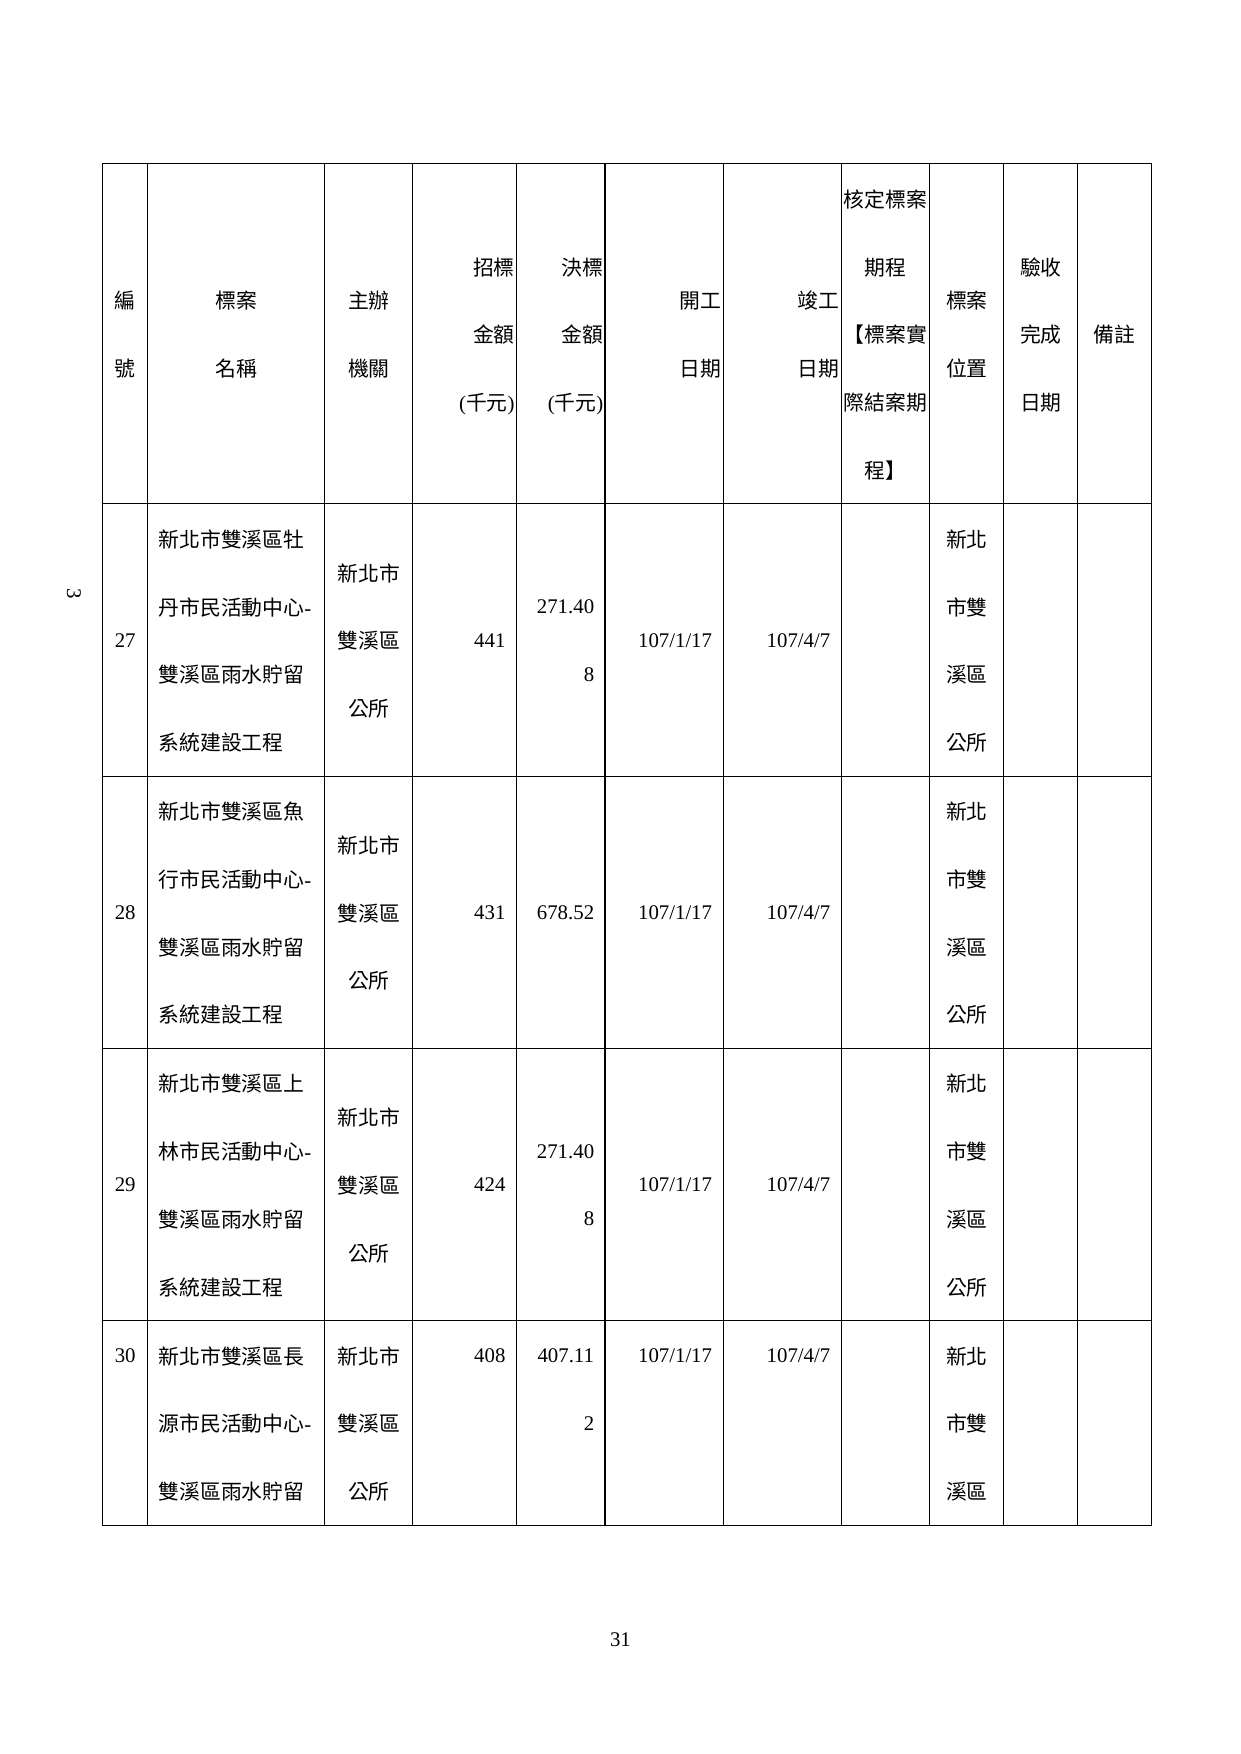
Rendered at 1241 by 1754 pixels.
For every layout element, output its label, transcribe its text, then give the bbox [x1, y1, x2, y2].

table_cell 28 [103, 777, 147, 1048]
table_cell 107/4/7 [724, 777, 841, 1048]
table_cell 107/4/7 [724, 504, 841, 776]
table_cell 407.112 [517, 1321, 604, 1524]
table_cell [1004, 1321, 1077, 1524]
table_cell 107/1/17 [606, 1049, 723, 1320]
table_cell [1004, 777, 1077, 1048]
table_cell [842, 777, 929, 1048]
table_cell 新北市雙溪區公所 [930, 1049, 1003, 1320]
table_cell 678.52 [517, 777, 604, 1048]
table_cell 107/1/17 [606, 504, 723, 776]
table_cell [842, 1049, 929, 1320]
table_header 標案 位置 [930, 164, 1003, 503]
table_cell 新北市雙溪區牡丹市民活動中心-雙溪區雨水貯留系統建設工程 [148, 504, 324, 776]
table_header 備註 [1078, 164, 1151, 503]
table_cell [1004, 1049, 1077, 1320]
table_header 標案 名稱 [148, 164, 324, 503]
table_header 開工 日期 [606, 164, 723, 503]
table_cell 431 [413, 777, 516, 1048]
table_cell 新北市雙溪區公所 [325, 1049, 412, 1320]
table_cell [1078, 1049, 1151, 1320]
table_header 核定標案期程 【標案實際結案期程】 [842, 164, 929, 503]
table_header 編號 [103, 164, 147, 503]
table_header 驗收 完成 日期 [1004, 164, 1077, 503]
table_cell 107/4/7 [724, 1049, 841, 1320]
table_cell 新北市雙溪區 [930, 1321, 1003, 1524]
table_cell 新北市雙溪區長源市民活動中心-雙溪區雨水貯留 [148, 1321, 324, 1524]
table_cell 新北市雙溪區魚行市民活動中心-雙溪區雨水貯留系統建設工程 [148, 777, 324, 1048]
table_cell [1078, 1321, 1151, 1524]
table_cell 271.408 [517, 1049, 604, 1320]
table_cell 新北市雙溪區公所 [325, 777, 412, 1048]
table_cell 29 [103, 1049, 147, 1320]
table_header 招標 金額 (千元) [413, 164, 516, 503]
table_cell 新北市雙溪區公所 [325, 504, 412, 776]
table_cell 30 [103, 1321, 147, 1524]
table_cell 441 [413, 504, 516, 776]
table_header 主辦 機關 [325, 164, 412, 503]
table_cell 271.408 [517, 504, 604, 776]
table_cell 新北市雙溪區公所 [930, 504, 1003, 776]
table_cell [1004, 504, 1077, 776]
table_cell 27 [103, 504, 147, 776]
table_cell [1078, 504, 1151, 776]
table_cell [1078, 777, 1151, 1048]
table_cell 新北市雙溪區公所 [930, 777, 1003, 1048]
table_header 竣工 日期 [724, 164, 841, 503]
table_cell 107/1/17 [606, 1321, 723, 1524]
table_cell 107/1/17 [606, 777, 723, 1048]
table_header 決標 金額 (千元) [517, 164, 604, 503]
table_cell 424 [413, 1049, 516, 1320]
table_cell [842, 504, 929, 776]
table_cell 107/4/7 [724, 1321, 841, 1524]
table_cell 408 [413, 1321, 516, 1524]
table_cell 新北市雙溪區上林市民活動中心-雙溪區雨水貯留系統建設工程 [148, 1049, 324, 1320]
table_cell 新北市雙溪區公所 [325, 1321, 412, 1524]
table_cell [842, 1321, 929, 1524]
